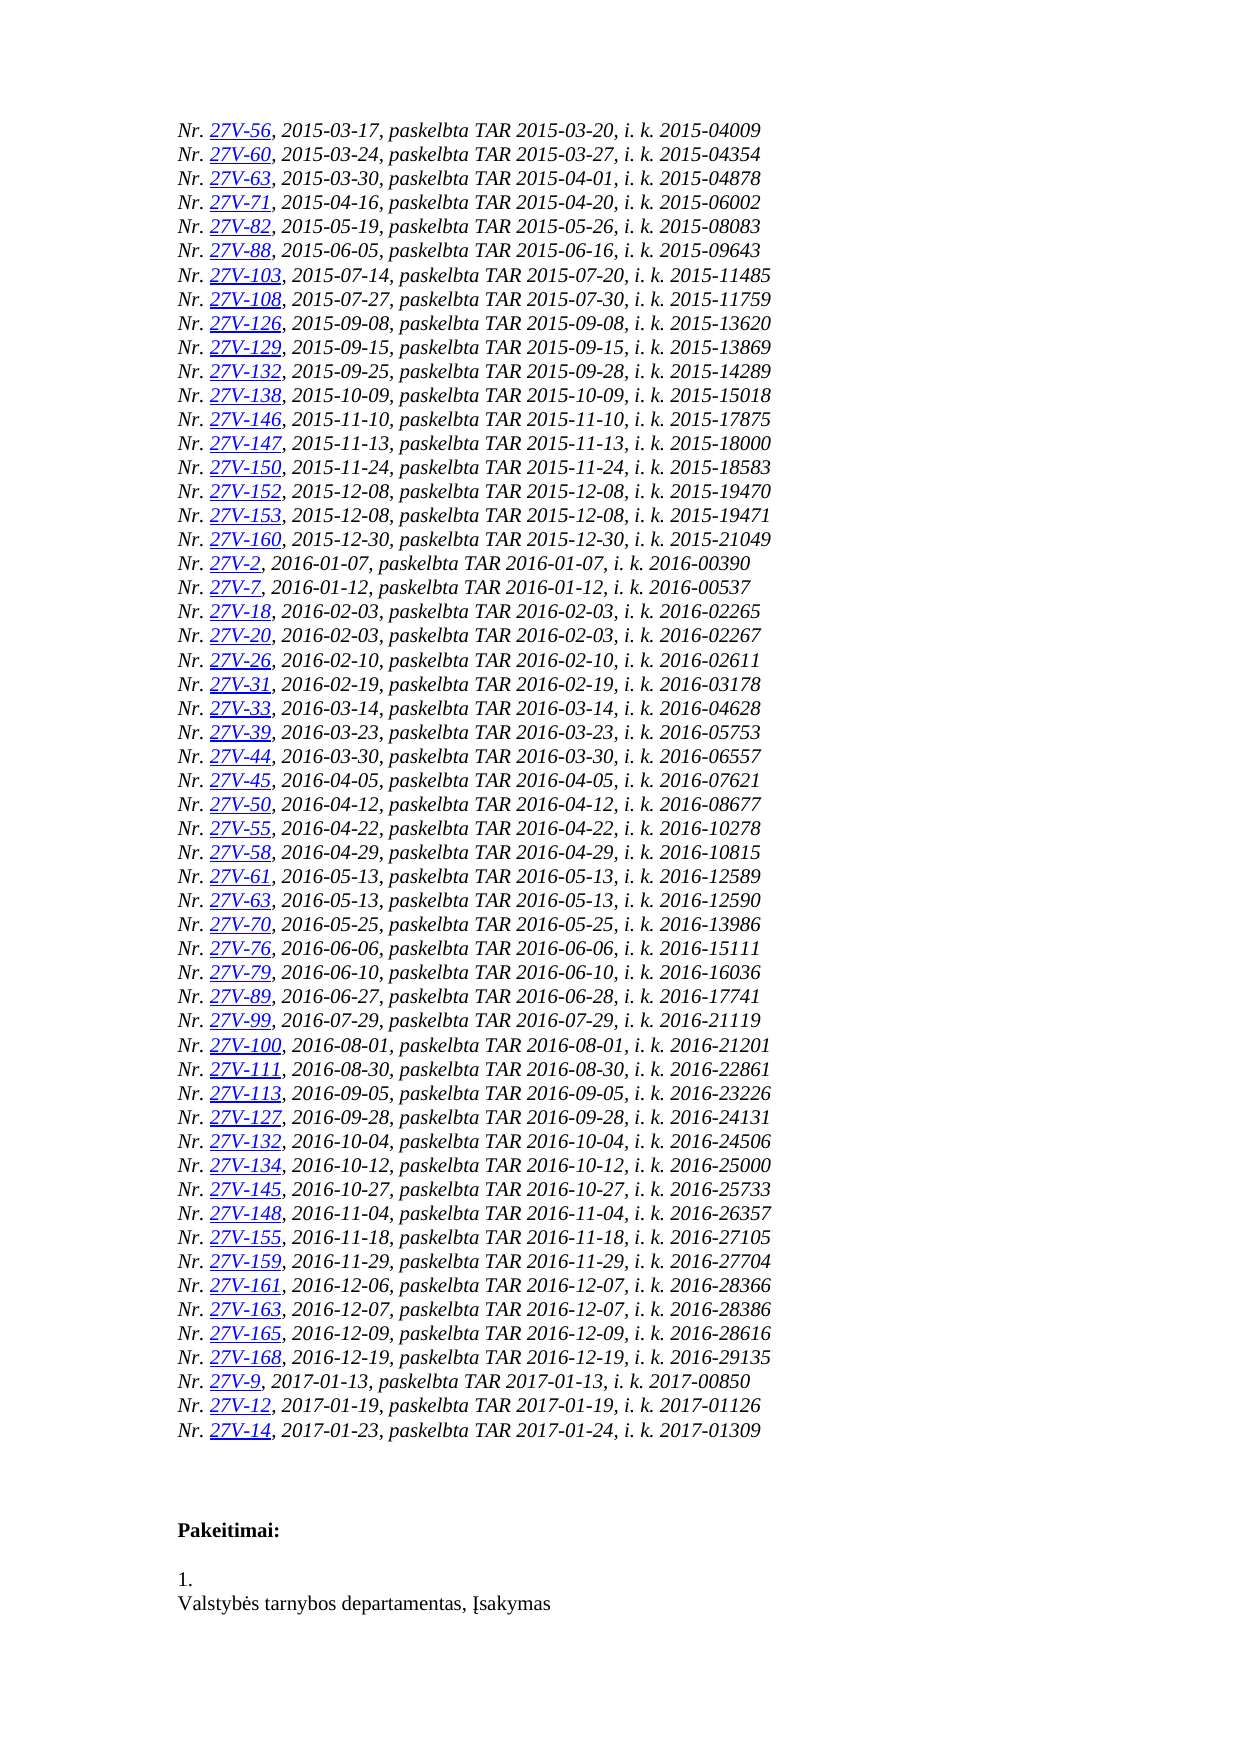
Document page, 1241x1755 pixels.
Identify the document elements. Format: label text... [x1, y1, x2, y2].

text Nr. 27V-45, 2016-04-05, paskelbta TAR 2016-04-05, i. k. 2016-07621 [177, 768, 1122, 792]
text Nr. 27V-88, 2015-06-05, paskelbta TAR 2015-06-16, i. k. 2015-09643 [177, 238, 1122, 262]
text Nr. 27V-44, 2016-03-30, paskelbta TAR 2016-03-30, i. k. 2016-06557 [177, 744, 1122, 768]
text Nr. 27V-146, 2015-11-10, paskelbta TAR 2015-11-10, i. k. 2015-17875 [177, 407, 1122, 431]
text Nr. 27V-161, 2016-12-06, paskelbta TAR 2016-12-07, i. k. 2016-28366 [177, 1273, 1122, 1297]
text Nr. 27V-61, 2016-05-13, paskelbta TAR 2016-05-13, i. k. 2016-12589 [177, 864, 1122, 888]
text Nr. 27V-160, 2015-12-30, paskelbta TAR 2015-12-30, i. k. 2015-21049 [177, 527, 1122, 551]
text Nr. 27V-153, 2015-12-08, paskelbta TAR 2015-12-08, i. k. 2015-19471 [177, 503, 1122, 527]
text Nr. 27V-63, 2016-05-13, paskelbta TAR 2016-05-13, i. k. 2016-12590 [177, 888, 1122, 912]
text Nr. 27V-79, 2016-06-10, paskelbta TAR 2016-06-10, i. k. 2016-16036 [177, 960, 1122, 984]
text Nr. 27V-18, 2016-02-03, paskelbta TAR 2016-02-03, i. k. 2016-02265 [177, 599, 1122, 623]
text Nr. 27V-108, 2015-07-27, paskelbta TAR 2015-07-30, i. k. 2015-11759 [177, 287, 1122, 311]
text Nr. 27V-12, 2017-01-19, paskelbta TAR 2017-01-19, i. k. 2017-01126 [177, 1393, 1122, 1417]
text Nr. 27V-39, 2016-03-23, paskelbta TAR 2016-03-23, i. k. 2016-05753 [177, 720, 1122, 744]
text 1. [177, 1567, 1122, 1591]
text Nr. 27V-155, 2016-11-18, paskelbta TAR 2016-11-18, i. k. 2016-27105 [177, 1225, 1122, 1249]
text Nr. 27V-159, 2016-11-29, paskelbta TAR 2016-11-29, i. k. 2016-27704 [177, 1249, 1122, 1273]
text Nr. 27V-76, 2016-06-06, paskelbta TAR 2016-06-06, i. k. 2016-15111 [177, 936, 1122, 960]
text Nr. 27V-132, 2016-10-04, paskelbta TAR 2016-10-04, i. k. 2016-24506 [177, 1129, 1122, 1153]
text Nr. 27V-138, 2015-10-09, paskelbta TAR 2015-10-09, i. k. 2015-15018 [177, 383, 1122, 407]
text Nr. 27V-127, 2016-09-28, paskelbta TAR 2016-09-28, i. k. 2016-24131 [177, 1105, 1122, 1129]
text Nr. 27V-132, 2015-09-25, paskelbta TAR 2015-09-28, i. k. 2015-14289 [177, 359, 1122, 383]
text Nr. 27V-58, 2016-04-29, paskelbta TAR 2016-04-29, i. k. 2016-10815 [177, 840, 1122, 864]
text Nr. 27V-70, 2016-05-25, paskelbta TAR 2016-05-25, i. k. 2016-13986 [177, 912, 1122, 936]
text Nr. 27V-20, 2016-02-03, paskelbta TAR 2016-02-03, i. k. 2016-02267 [177, 623, 1122, 647]
text Nr. 27V-7, 2016-01-12, paskelbta TAR 2016-01-12, i. k. 2016-00537 [177, 575, 1122, 599]
text Nr. 27V-9, 2017-01-13, paskelbta TAR 2017-01-13, i. k. 2017-00850 [177, 1369, 1122, 1393]
text Nr. 27V-2, 2016-01-07, paskelbta TAR 2016-01-07, i. k. 2016-00390 [177, 551, 1122, 575]
text Nr. 27V-103, 2015-07-14, paskelbta TAR 2015-07-20, i. k. 2015-11485 [177, 262, 1122, 287]
text Nr. 27V-82, 2015-05-19, paskelbta TAR 2015-05-26, i. k. 2015-08083 [177, 214, 1122, 238]
text Nr. 27V-147, 2015-11-13, paskelbta TAR 2015-11-13, i. k. 2015-18000 [177, 431, 1122, 455]
text Nr. 27V-55, 2016-04-22, paskelbta TAR 2016-04-22, i. k. 2016-10278 [177, 816, 1122, 840]
text Pakeitimai: [177, 1518, 1122, 1542]
text Nr. 27V-60, 2015-03-24, paskelbta TAR 2015-03-27, i. k. 2015-04354 [177, 142, 1122, 166]
text Nr. 27V-63, 2015-03-30, paskelbta TAR 2015-04-01, i. k. 2015-04878 [177, 166, 1122, 190]
text Nr. 27V-126, 2015-09-08, paskelbta TAR 2015-09-08, i. k. 2015-13620 [177, 311, 1122, 335]
text Nr. 27V-14, 2017-01-23, paskelbta TAR 2017-01-24, i. k. 2017-01309 [177, 1417, 1122, 1442]
text Nr. 27V-99, 2016-07-29, paskelbta TAR 2016-07-29, i. k. 2016-21119 [177, 1008, 1122, 1032]
text Nr. 27V-168, 2016-12-19, paskelbta TAR 2016-12-19, i. k. 2016-29135 [177, 1345, 1122, 1369]
text Nr. 27V-71, 2015-04-16, paskelbta TAR 2015-04-20, i. k. 2015-06002 [177, 190, 1122, 214]
text Nr. 27V-26, 2016-02-10, paskelbta TAR 2016-02-10, i. k. 2016-02611 [177, 647, 1122, 672]
text Nr. 27V-56, 2015-03-17, paskelbta TAR 2015-03-20, i. k. 2015-04009 [177, 118, 1122, 142]
text Nr. 27V-33, 2016-03-14, paskelbta TAR 2016-03-14, i. k. 2016-04628 [177, 696, 1122, 720]
text Nr. 27V-100, 2016-08-01, paskelbta TAR 2016-08-01, i. k. 2016-21201 [177, 1032, 1122, 1057]
text Nr. 27V-145, 2016-10-27, paskelbta TAR 2016-10-27, i. k. 2016-25733 [177, 1177, 1122, 1201]
text Nr. 27V-89, 2016-06-27, paskelbta TAR 2016-06-28, i. k. 2016-17741 [177, 984, 1122, 1008]
text Nr. 27V-152, 2015-12-08, paskelbta TAR 2015-12-08, i. k. 2015-19470 [177, 479, 1122, 503]
text Nr. 27V-163, 2016-12-07, paskelbta TAR 2016-12-07, i. k. 2016-28386 [177, 1297, 1122, 1321]
text Nr. 27V-165, 2016-12-09, paskelbta TAR 2016-12-09, i. k. 2016-28616 [177, 1321, 1122, 1345]
text Nr. 27V-31, 2016-02-19, paskelbta TAR 2016-02-19, i. k. 2016-03178 [177, 672, 1122, 696]
text Nr. 27V-150, 2015-11-24, paskelbta TAR 2015-11-24, i. k. 2015-18583 [177, 455, 1122, 479]
text Valstybės tarnybos departamentas, Įsakymas [177, 1591, 1122, 1615]
text Nr. 27V-134, 2016-10-12, paskelbta TAR 2016-10-12, i. k. 2016-25000 [177, 1153, 1122, 1177]
text Nr. 27V-148, 2016-11-04, paskelbta TAR 2016-11-04, i. k. 2016-26357 [177, 1201, 1122, 1225]
text Nr. 27V-129, 2015-09-15, paskelbta TAR 2015-09-15, i. k. 2015-13869 [177, 335, 1122, 359]
text Nr. 27V-50, 2016-04-12, paskelbta TAR 2016-04-12, i. k. 2016-08677 [177, 792, 1122, 816]
text Nr. 27V-111, 2016-08-30, paskelbta TAR 2016-08-30, i. k. 2016-22861 [177, 1057, 1122, 1081]
text Nr. 27V-113, 2016-09-05, paskelbta TAR 2016-09-05, i. k. 2016-23226 [177, 1081, 1122, 1105]
